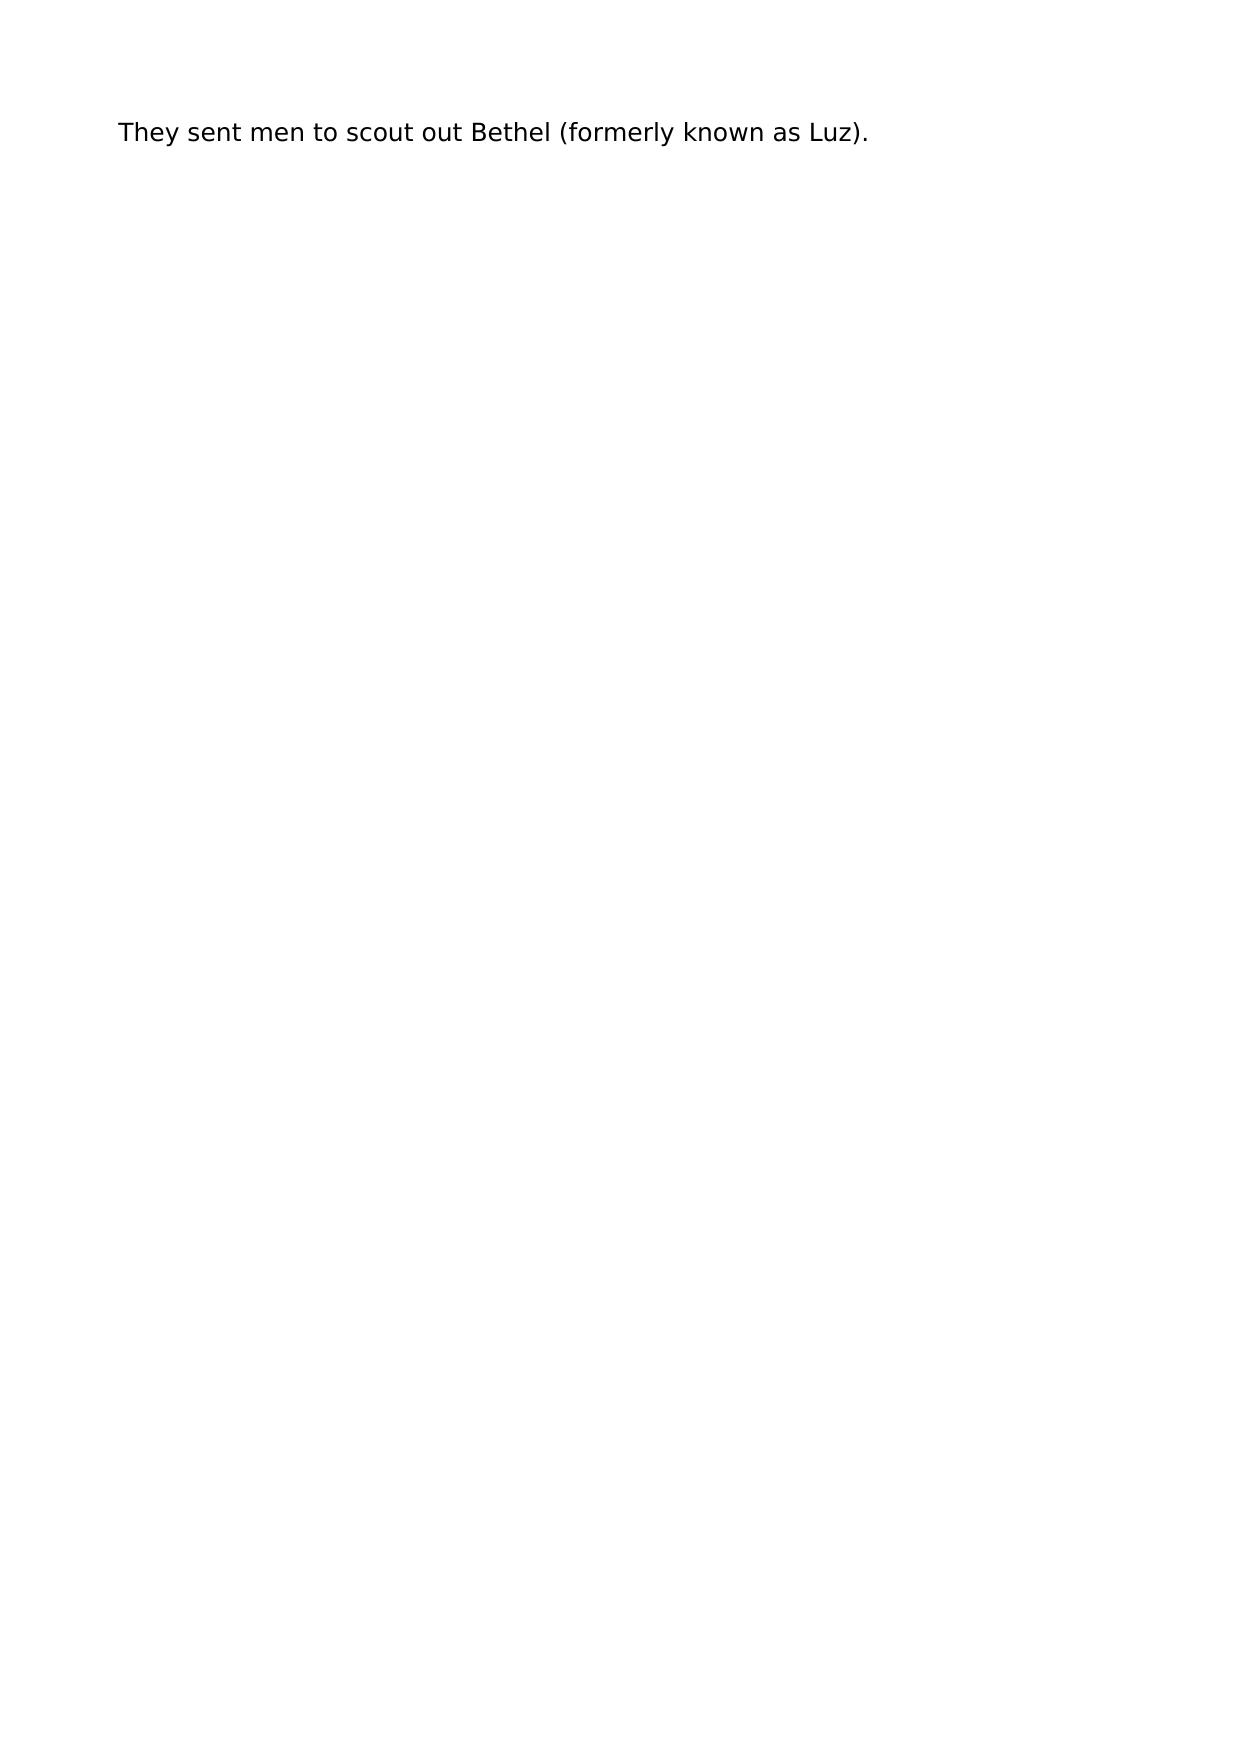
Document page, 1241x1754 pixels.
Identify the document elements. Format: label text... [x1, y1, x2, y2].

text They sent men to scout out Bethel (formerly known as Luz). [118, 118, 1122, 147]
